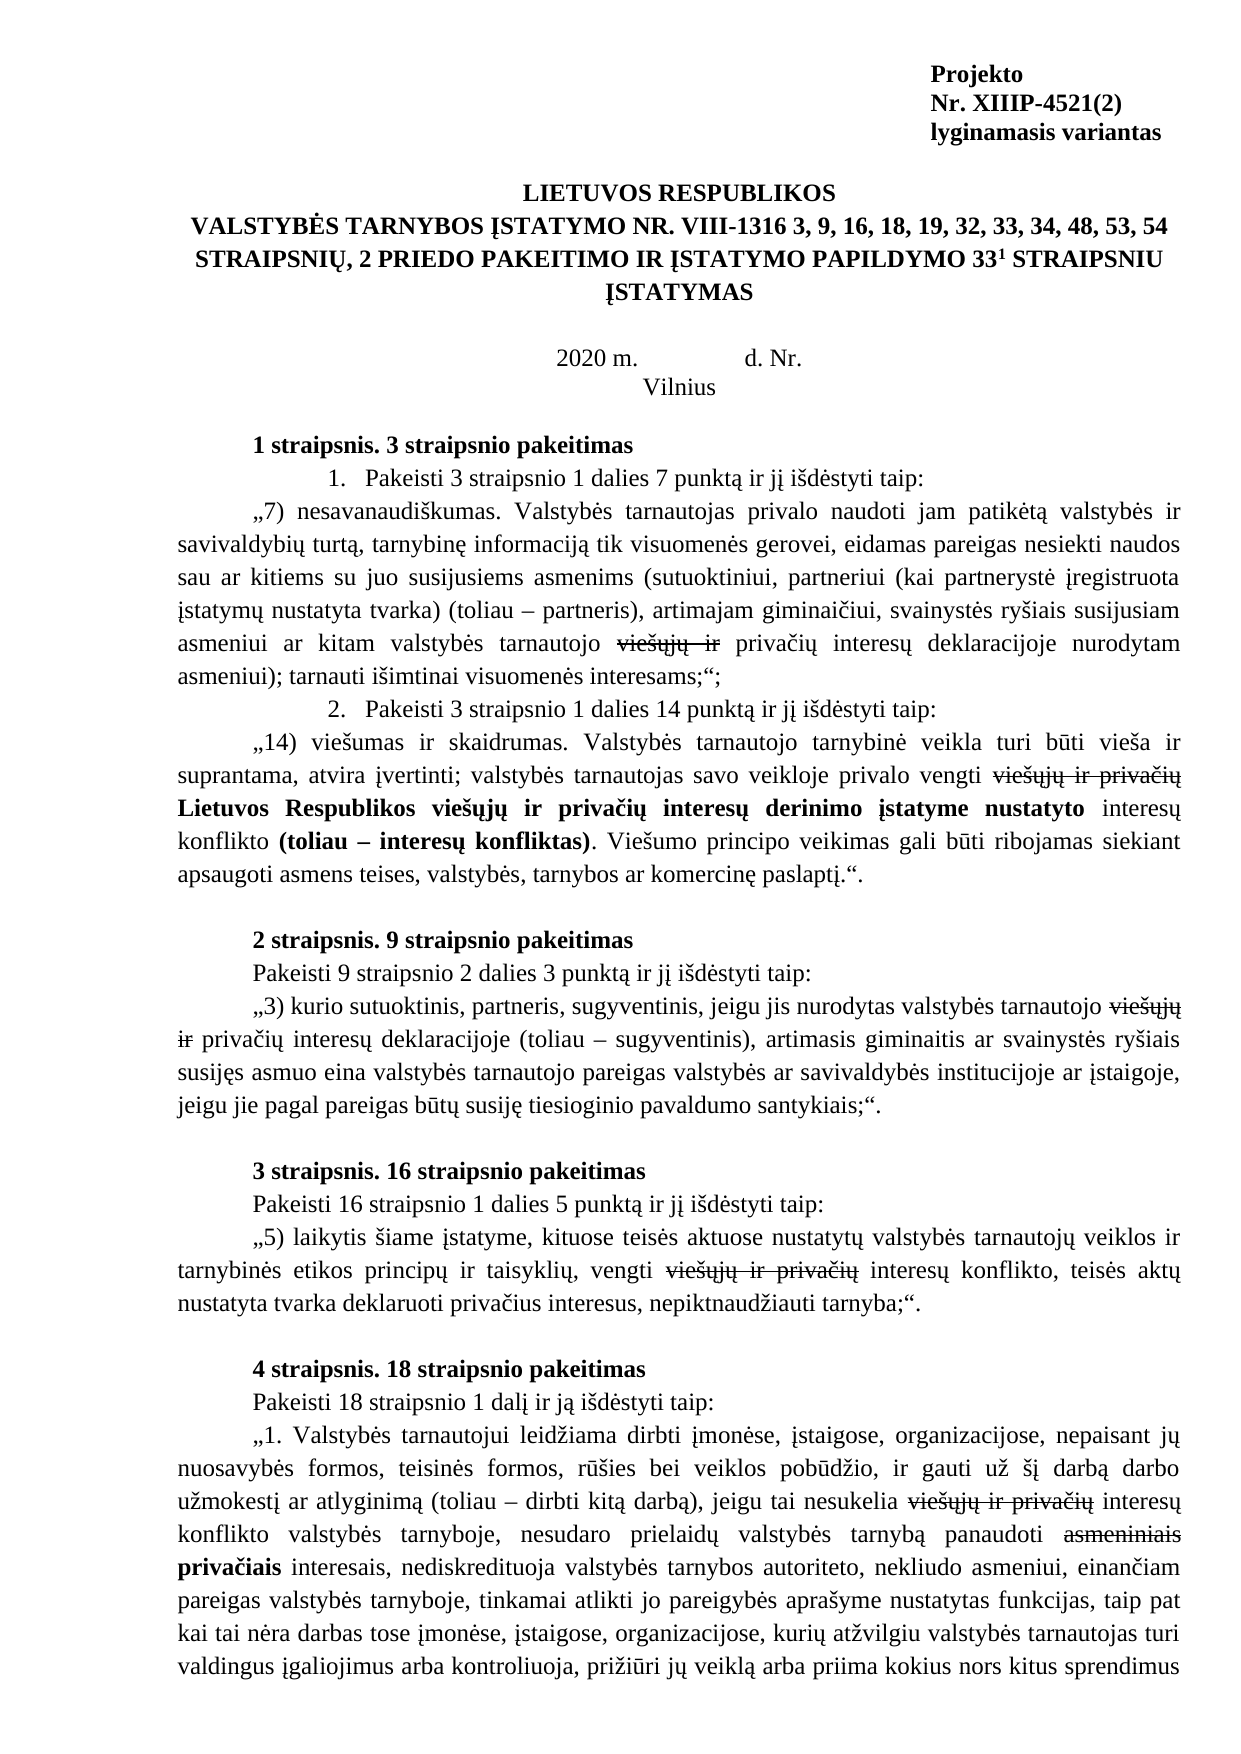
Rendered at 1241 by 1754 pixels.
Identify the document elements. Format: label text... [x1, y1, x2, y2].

text Pakeisti 16 straipsnio 1 dalies 5 punktą ir jį išdėstyti taip: [177, 1189, 1181, 1218]
text Projekto [930, 59, 1166, 88]
text „7) nesavanaudiškumas. Valstybės tarnautojas privalo naudoti jam patikėtą valstybės ir savivaldybių turtą, tarnybinę informaciją tik visuomenės gerovei, eidamas pareigas nesiekti naudos sau ar kitiems su juo susijusiems asmenims (sutuoktiniui, partneriui (kai partnerystė įregistruota įstatymų nustatyta tvarka) (toliau – partneris), artimajam giminaičiui, svainystės ryšiais susijusiam asmeniui ar kitam valstybės tarnautojo viešųjų ir privačių interesų deklaracijoje nurodytam asmeniui); tarnauti išimtinai visuomenės interesams;“; [177, 496, 1181, 689]
text 2020 m. d. Nr. [177, 343, 1181, 372]
text „3) kurio sutuoktinis, partneris, sugyventinis, jeigu jis nurodytas valstybės tarnautojo viešųjų ir privačių interesų deklaracijoje (toliau – sugyventinis), artimasis giminaitis ar svainystės ryšiais susijęs asmuo eina valstybės tarnautojo pareigas valstybės ar savivaldybės institucijoje ar įstaigoje, jeigu jie pagal pareigas būtų susiję tiesioginio pavaldumo santykiais;“. [177, 991, 1181, 1119]
text LIETUVOS RESPUBLIKOS [177, 178, 1181, 207]
list Pakeisti 3 straipsnio 1 dalies 14 punktą ir jį išdėstyti taip: [252, 694, 1181, 723]
text 4 straipsnis. 18 straipsnio pakeitimas [177, 1354, 1181, 1383]
text Pakeisti 18 straipsnio 1 dalį ir ją išdėstyti taip: [177, 1387, 1181, 1416]
text Vilnius [177, 372, 1181, 401]
text VALSTYBĖS TARNYBOS ĮSTATYMO NR. VIII-1316 3, 9, 16, 18, 19, 32, 33, 34, 48, 53, 54 STRAIPSNIŲ, 2 PRIEDO PAKEITIMO IR ĮSTATYMO PAPILDYMO 331 STRAIPSNIU [177, 211, 1181, 273]
text Nr. XIIIP-4521(2) [930, 88, 1166, 117]
text „14) viešumas ir skaidrumas. Valstybės tarnautojo tarnybinė veikla turi būti vieša ir suprantama, atvira įvertinti; valstybės tarnautojas savo veikloje privalo vengti viešųjų ir privačių Lietuvos Respublikos viešųjų ir privačių interesų derinimo įstatyme nustatyto interesų konflikto (toliau – interesų konfliktas). Viešumo principo veikimas gali būti ribojamas siekiant apsaugoti asmens teises, valstybės, tarnybos ar komercinę paslaptį.“. [177, 727, 1181, 888]
text 3 straipsnis. 16 straipsnio pakeitimas [177, 1156, 1181, 1185]
text Pakeisti 9 straipsnio 2 dalies 3 punktą ir jį išdėstyti taip: [177, 958, 1181, 987]
text „1. Valstybės tarnautojui leidžiama dirbti įmonėse, įstaigose, organizacijose, nepaisant jų nuosavybės formos, teisinės formos, rūšies bei veiklos pobūdžio, ir gauti už šį darbą darbo užmokestį ar atlyginimą (toliau – dirbti kitą darbą), jeigu tai nesukelia viešųjų ir privačių interesų konflikto valstybės tarnyboje, nesudaro prielaidų valstybės tarnybą panaudoti asmeniniais privačiais interesais, nediskredituoja valstybės tarnybos autoriteto, nekliudo asmeniui, einančiam pareigas valstybės tarnyboje, tinkamai atlikti jo pareigybės aprašyme nustatytas funkcijas, taip pat kai tai nėra darbas tose įmonėse, įstaigose, organizacijose, kurių atžvilgiu valstybės tarnautojas turi valdingus įgaliojimus arba kontroliuoja, prižiūri jų veiklą arba priima kokius nors kitus sprendimus [177, 1420, 1181, 1680]
text 1 straipsnis. 3 straipsnio pakeitimas [177, 430, 1181, 458]
text 2 straipsnis. 9 straipsnio pakeitimas [177, 925, 1181, 954]
text „5) laikytis šiame įstatyme, kituose teisės aktuose nustatytų valstybės tarnautojų veiklos ir tarnybinės etikos principų ir taisyklių, vengti viešųjų ir privačių interesų konflikto, teisės aktų nustatyta tvarka deklaruoti privačius interesus, nepiktnaudžiauti tarnyba;“. [177, 1222, 1181, 1317]
list Pakeisti 3 straipsnio 1 dalies 7 punktą ir jį išdėstyti taip: [252, 463, 1181, 491]
text lyginamasis variantas [915, 117, 1166, 145]
text ĮSTATYMAS [177, 277, 1181, 306]
